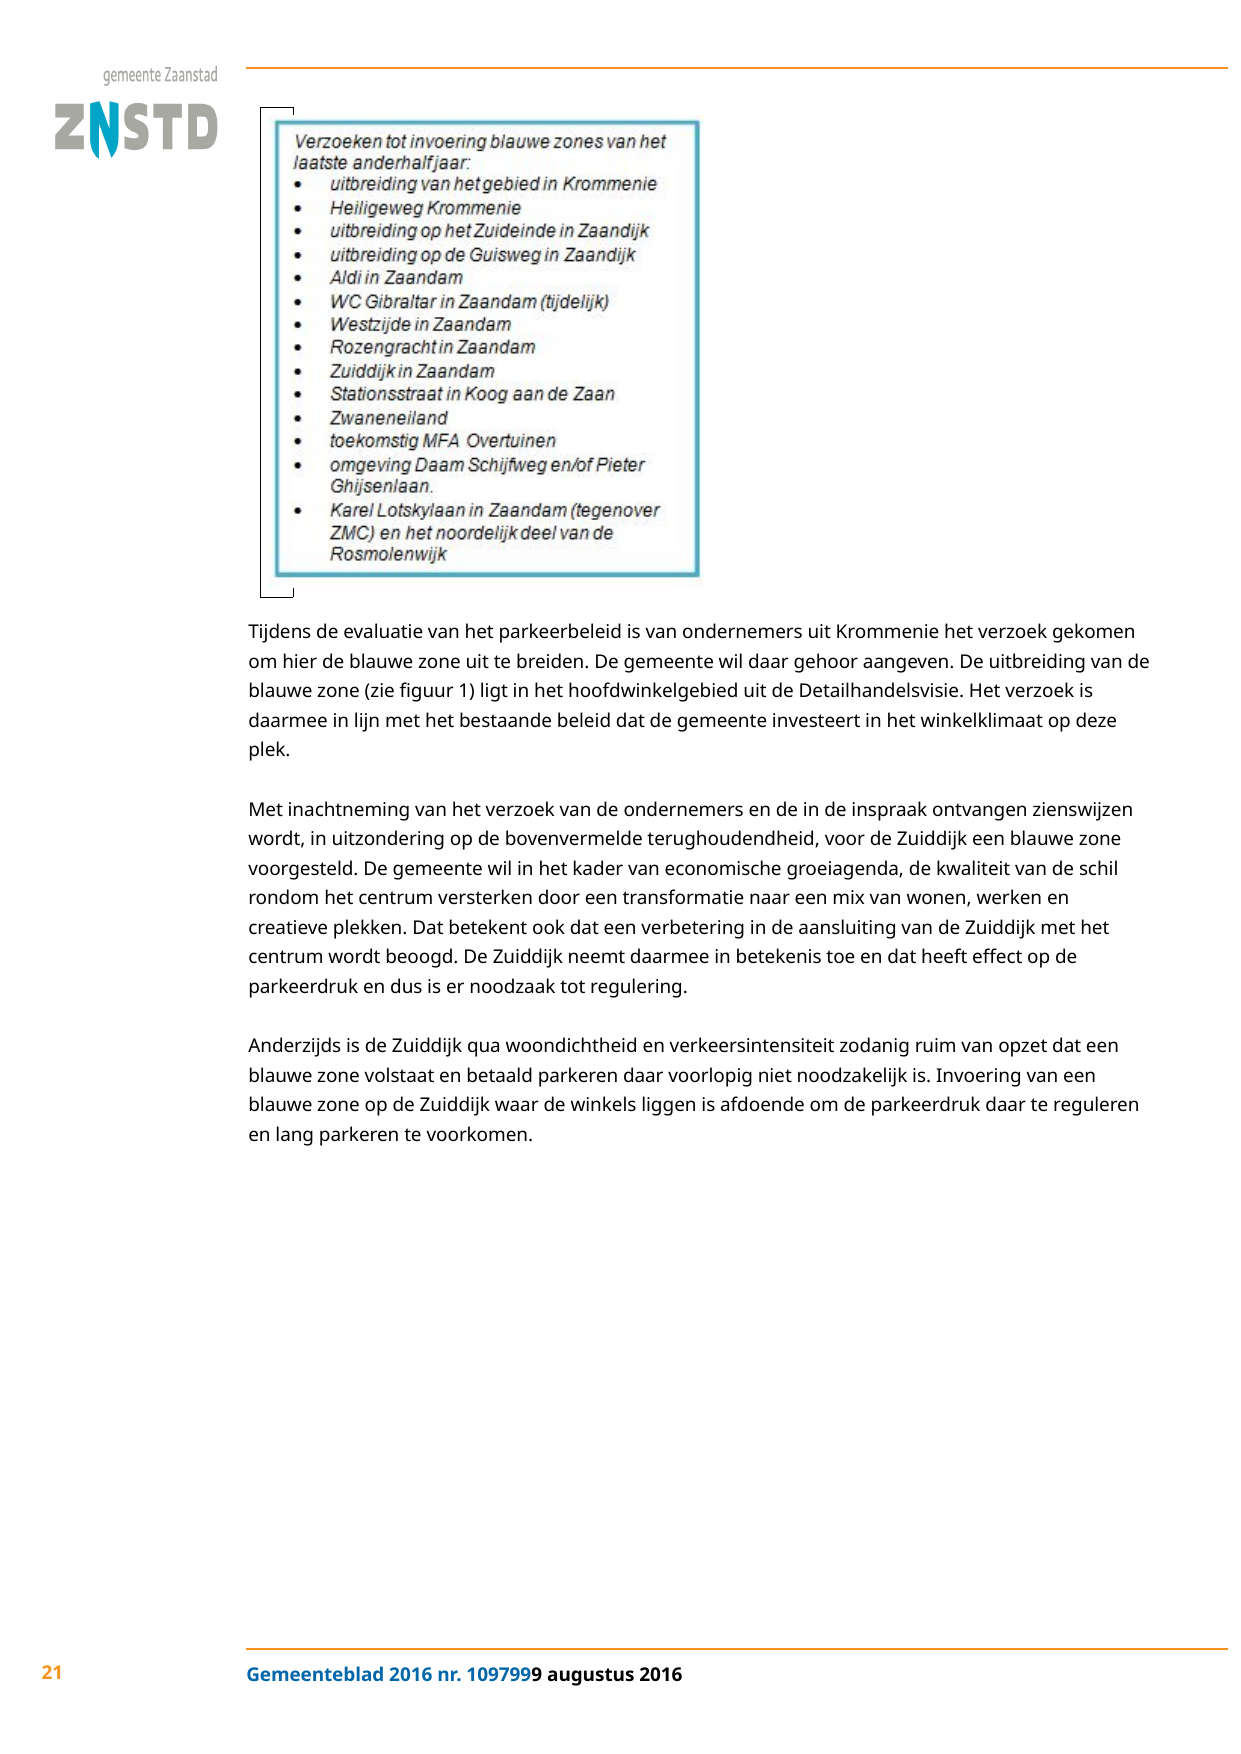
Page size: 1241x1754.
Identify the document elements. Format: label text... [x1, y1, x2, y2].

text Tijdens de evaluatie van het parkeerbeleid is van ondernemers uit Krommenie het verzoek gekomen om hier de blauwe zone uit te breiden. De gemeente wil daar gehoor aangeven. De uitbreiding van de blauwe zone (zie figuur 1) ligt in het hoofdwinkelgebied uit de Detailhandelsvisie. Het verzoek is daarmee in lijn met het bestaande beleid dat de gemeente investeert in het winkelklimaat op deze plek. [248, 618, 1152, 762]
picture [41, 47, 231, 172]
text Met inachtneming van het verzoek van de ondernemers en de in de inspraak ontvangen zienswijzen wordt, in uitzondering op de bovenvermelde terughoudendheid, voor de Zuiddijk een blauwe zone voorgesteld. De gemeente wil in het kader van economische groeiagenda, de kwaliteit van de schil rondom het centrum versterken door een transformatie naar een mix van wonen, werken en creatieve plekken. Dat betekent ook dat een verbetering in de aansluiting van de Zuiddijk met het centrum wordt beoogd. De Zuiddijk neemt daarmee in betekenis toe en dat heeft effect op de parkeerdruk en dus is er noodzaak tot regulering. [248, 796, 1152, 999]
picture [268, 115, 712, 588]
text Anderzijds is de Zuiddijk qua woondichtheid en verkeersintensiteit zodanig ruim van opzet dat een blauwe zone volstaat en betaald parkeren daar voorlopig niet noodzakelijk is. Invoering van een blauwe zone op de Zuiddijk waar de winkels liggen is afdoende om de parkeerdruk daar te reguleren en lang parkeren te voorkomen. [248, 1032, 1152, 1147]
